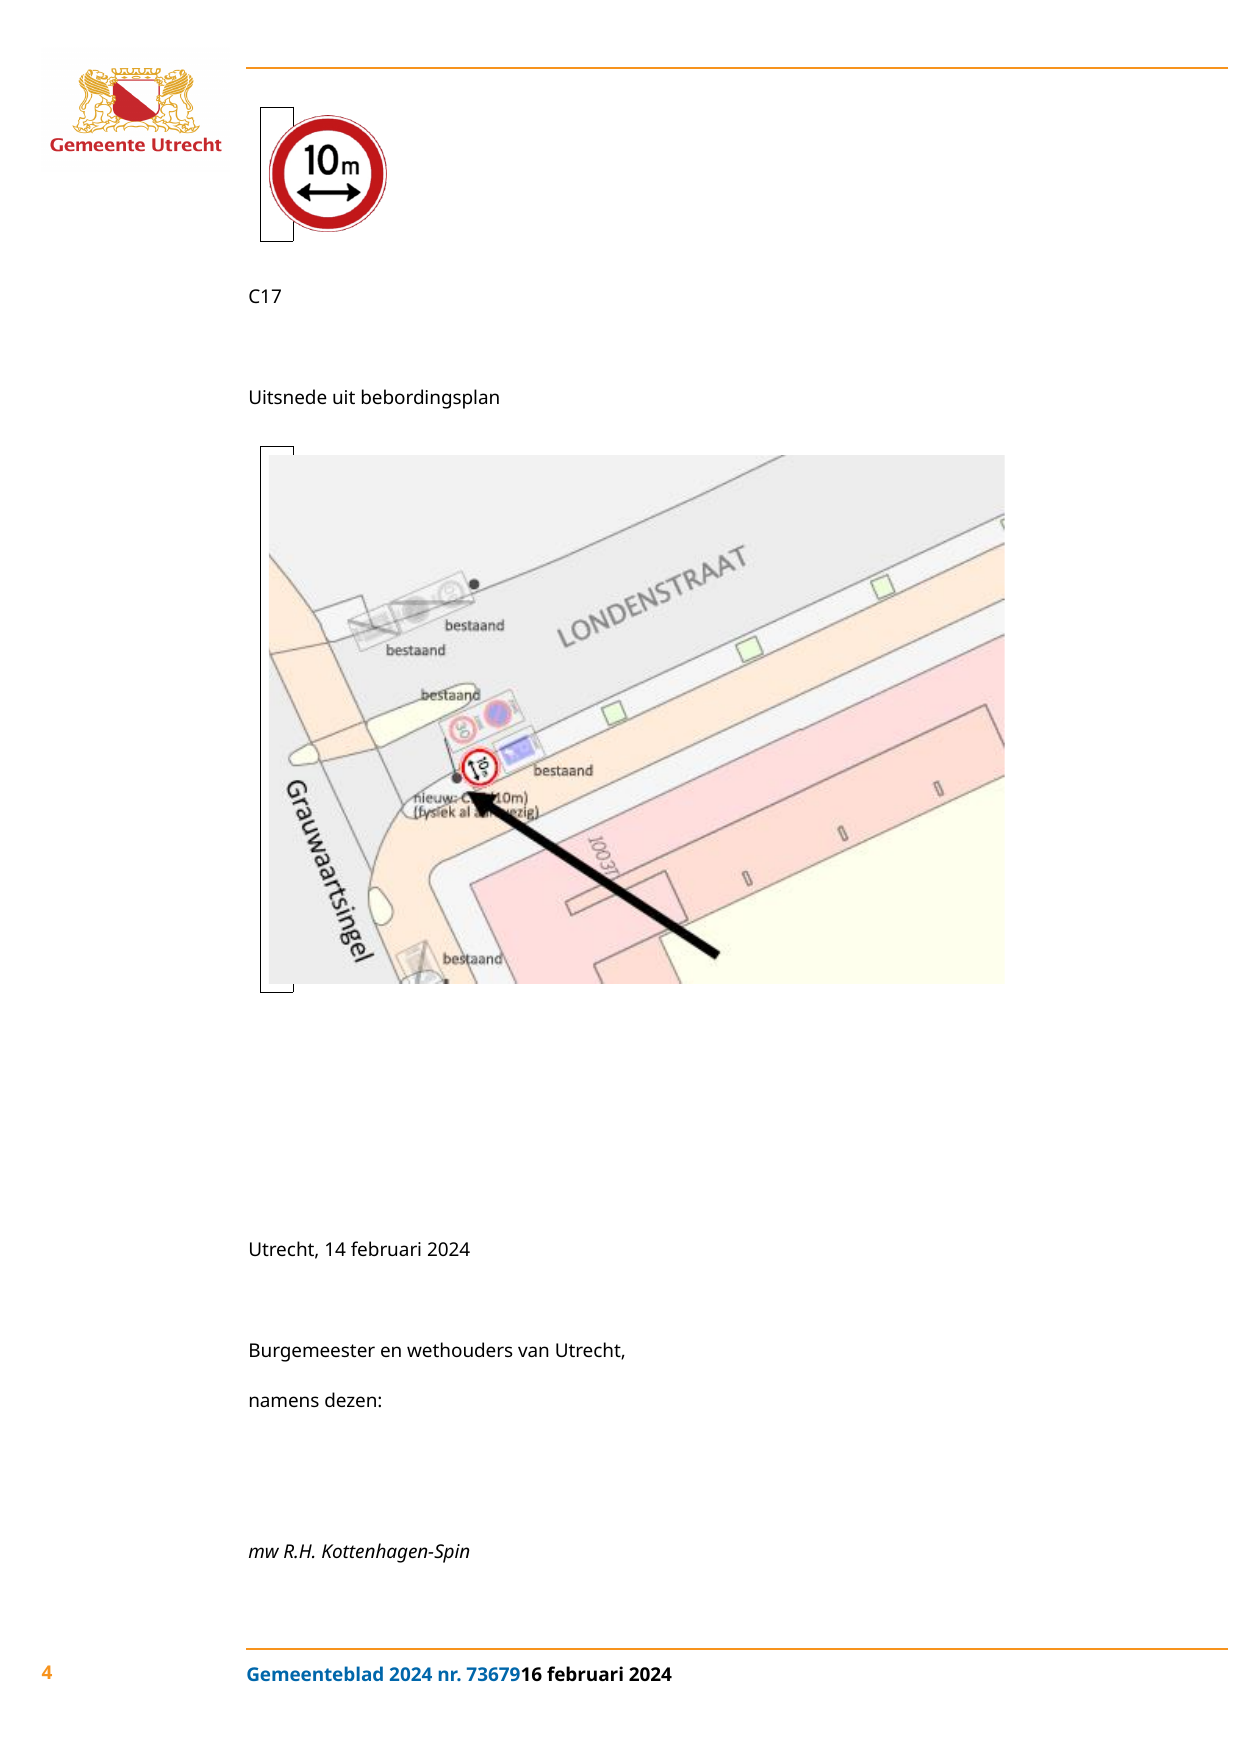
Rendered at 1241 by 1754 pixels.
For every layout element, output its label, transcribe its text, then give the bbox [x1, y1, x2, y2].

picture [268, 115, 387, 232]
picture [268, 455, 1005, 984]
text Utrecht, 14 februari 2024 [248, 1236, 1152, 1262]
picture [41, 47, 231, 172]
text mw R.H. Kottenhagen-Spin [248, 1538, 1152, 1564]
text namens dezen: [248, 1387, 1152, 1413]
text Burgemeester en wethouders van Utrecht, [248, 1337, 1152, 1362]
text C17 [248, 283, 1152, 309]
text Uitsnede uit bebordingsplan [248, 384, 1152, 410]
